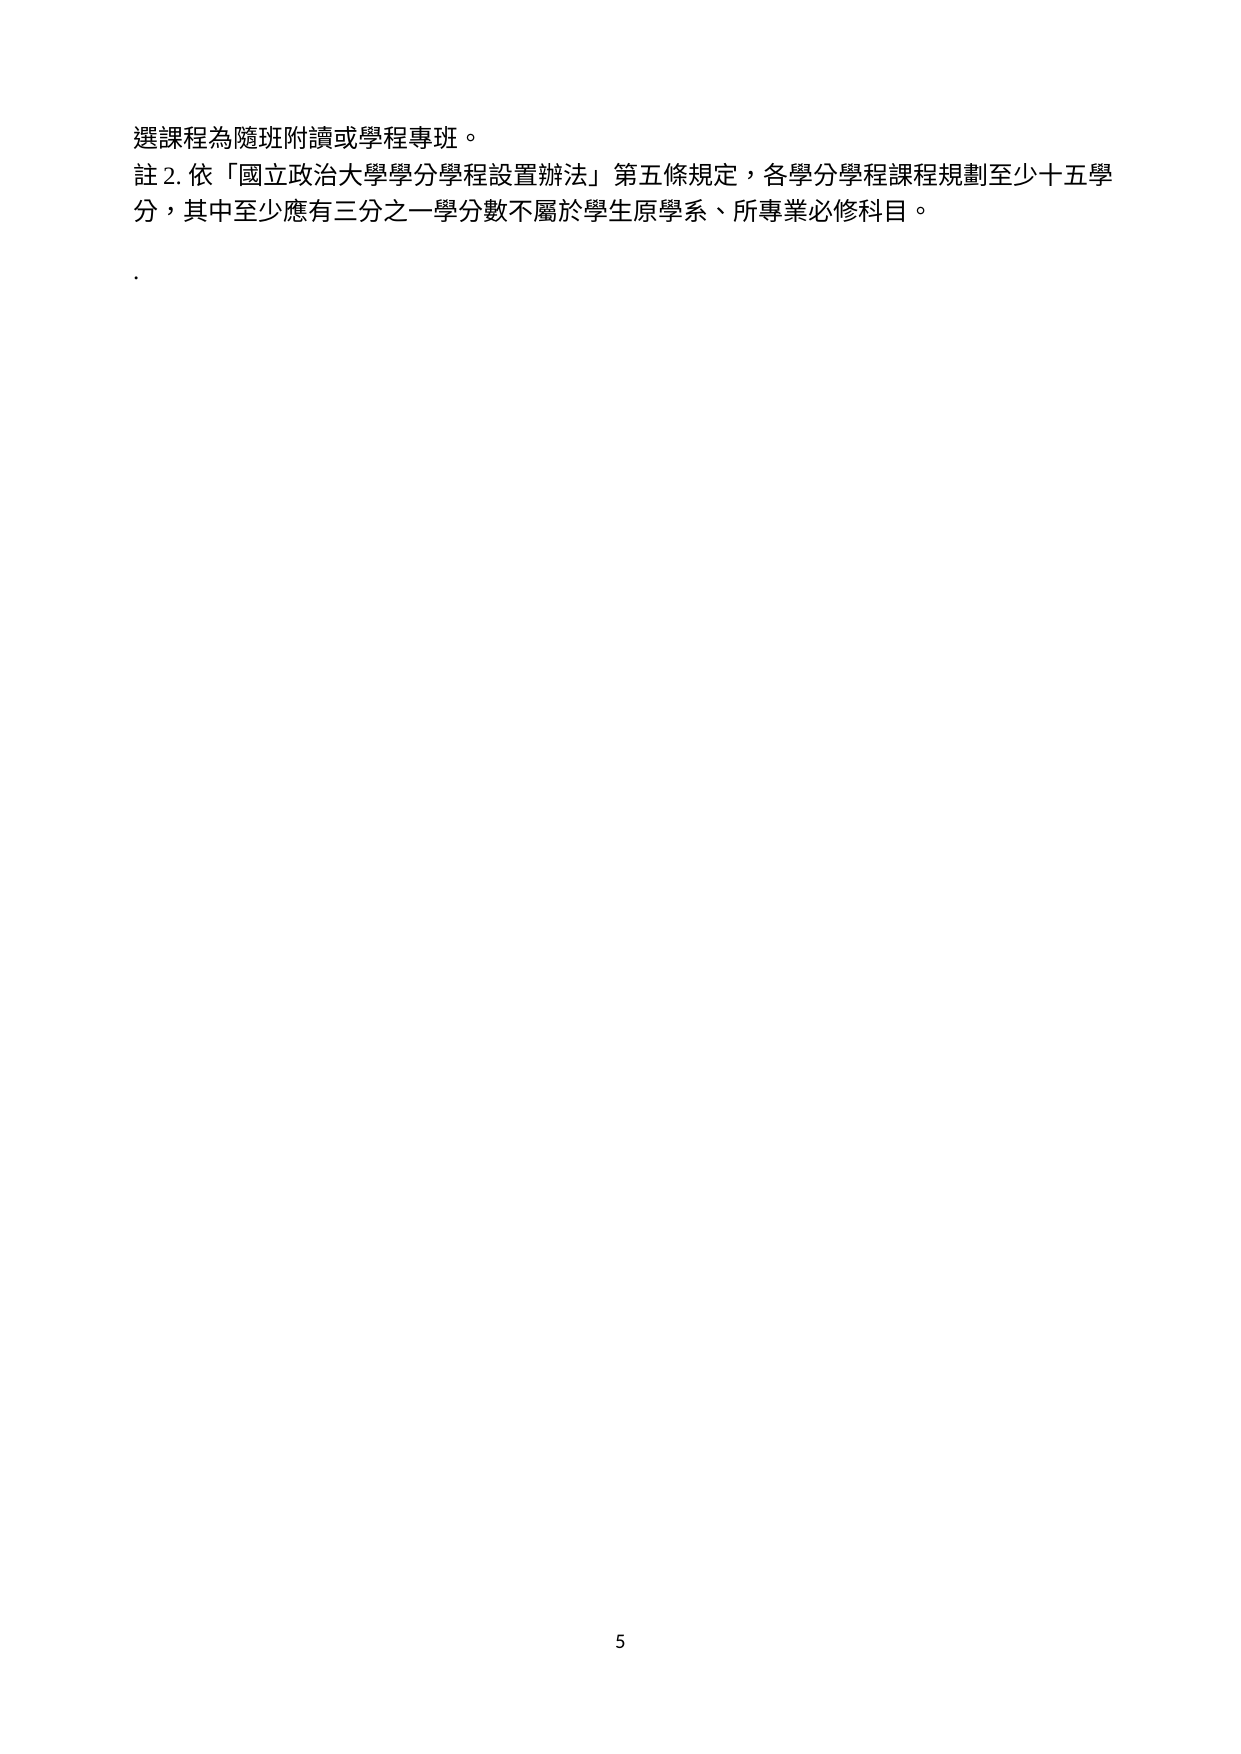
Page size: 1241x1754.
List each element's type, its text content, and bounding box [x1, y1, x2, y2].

text 選課程為隨班附讀或學程專班。 [133, 119, 1122, 155]
text . [133, 256, 1122, 285]
text 註2. 依「國立政治大學學分學程設置辦法」第五條規定，各學分學程課程規劃至少十五學分，其中至少應有三分之一學分數不屬於學生原學系、所專業必修科目。 [133, 155, 1122, 228]
